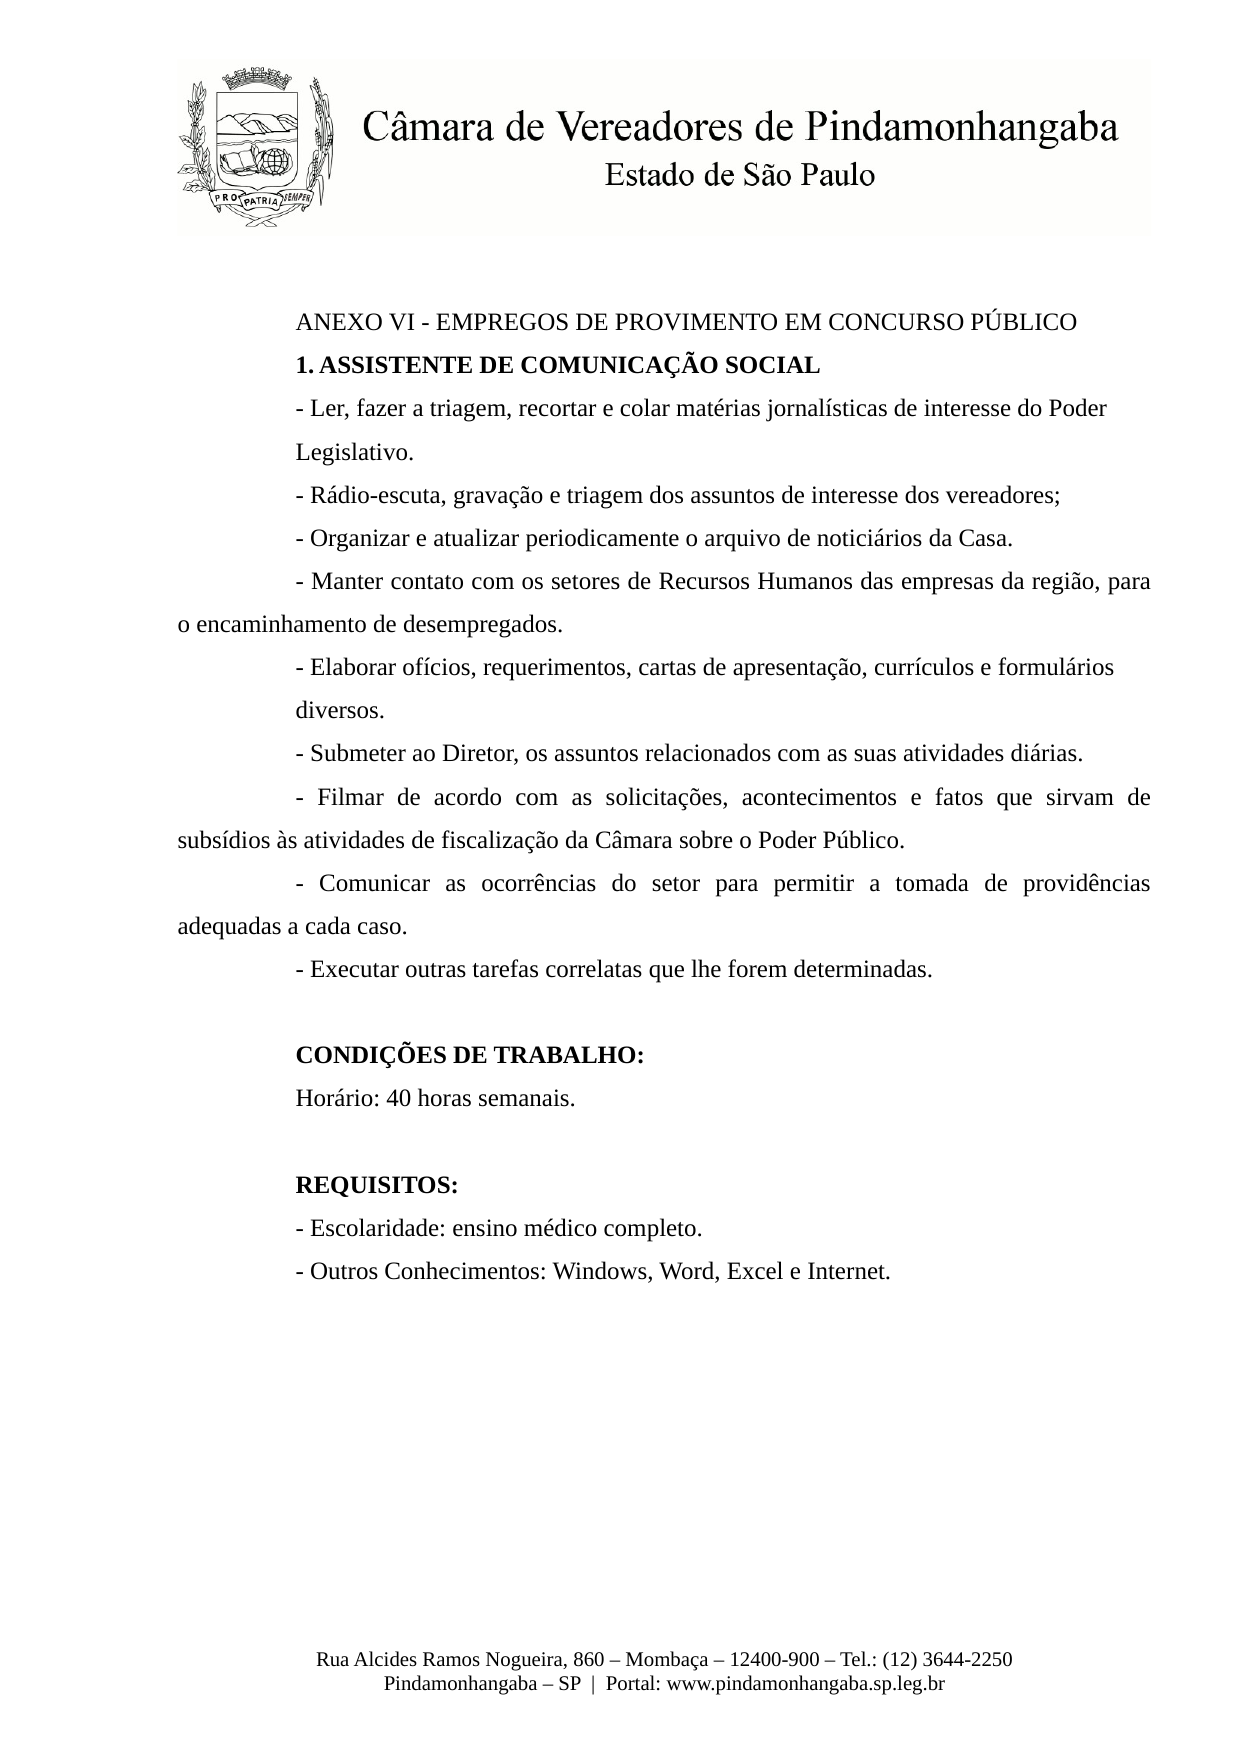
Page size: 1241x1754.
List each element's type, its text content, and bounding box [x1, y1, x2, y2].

picture [177, 59, 1152, 236]
text REQUISITOS: [177, 1170, 1152, 1198]
text - Rádio-escuta, gravação e triagem dos assuntos de interesse dos vereadores; [177, 480, 1152, 508]
text - Elaborar ofícios, requerimentos, cartas de apresentação, currículos e formulários [177, 652, 1152, 681]
text - Filmar de acordo com as solicitações, acontecimentos e fatos que sirvam de subsídios às atividades de fiscalização da Câmara sobre o Poder Público. [177, 782, 1152, 853]
text - Outros Conhecimentos: Windows, Word, Excel e Internet. [177, 1256, 1152, 1285]
text - Manter contato com os setores de Recursos Humanos das empresas da região, para o encaminhamento de desempregados. [177, 566, 1152, 638]
text - Ler, fazer a triagem, recortar e colar matérias jornalísticas de interesse do Poder [177, 393, 1152, 422]
text - Submeter ao Diretor, os assuntos relacionados com as suas atividades diárias. [177, 738, 1152, 767]
text ANEXO VI - EMPREGOS DE PROVIMENTO EM CONCURSO PÚBLICO [177, 307, 1152, 336]
text 1. ASSISTENTE DE COMUNICAÇÃO SOCIAL [177, 350, 1152, 379]
text Horário: 40 horas semanais. [177, 1083, 1152, 1112]
text CONDIÇÕES DE TRABALHO: [177, 1040, 1152, 1069]
text - Escolaridade: ensino médico completo. [177, 1213, 1152, 1242]
text - Executar outras tarefas correlatas que lhe forem determinadas. [177, 954, 1152, 983]
text Legislativo. [177, 437, 1152, 465]
text diversos. [177, 695, 1152, 724]
text - Comunicar as ocorrências do setor para permitir a tomada de providências adequadas a cada caso. [177, 868, 1152, 940]
text - Organizar e atualizar periodicamente o arquivo de noticiários da Casa. [177, 523, 1152, 552]
